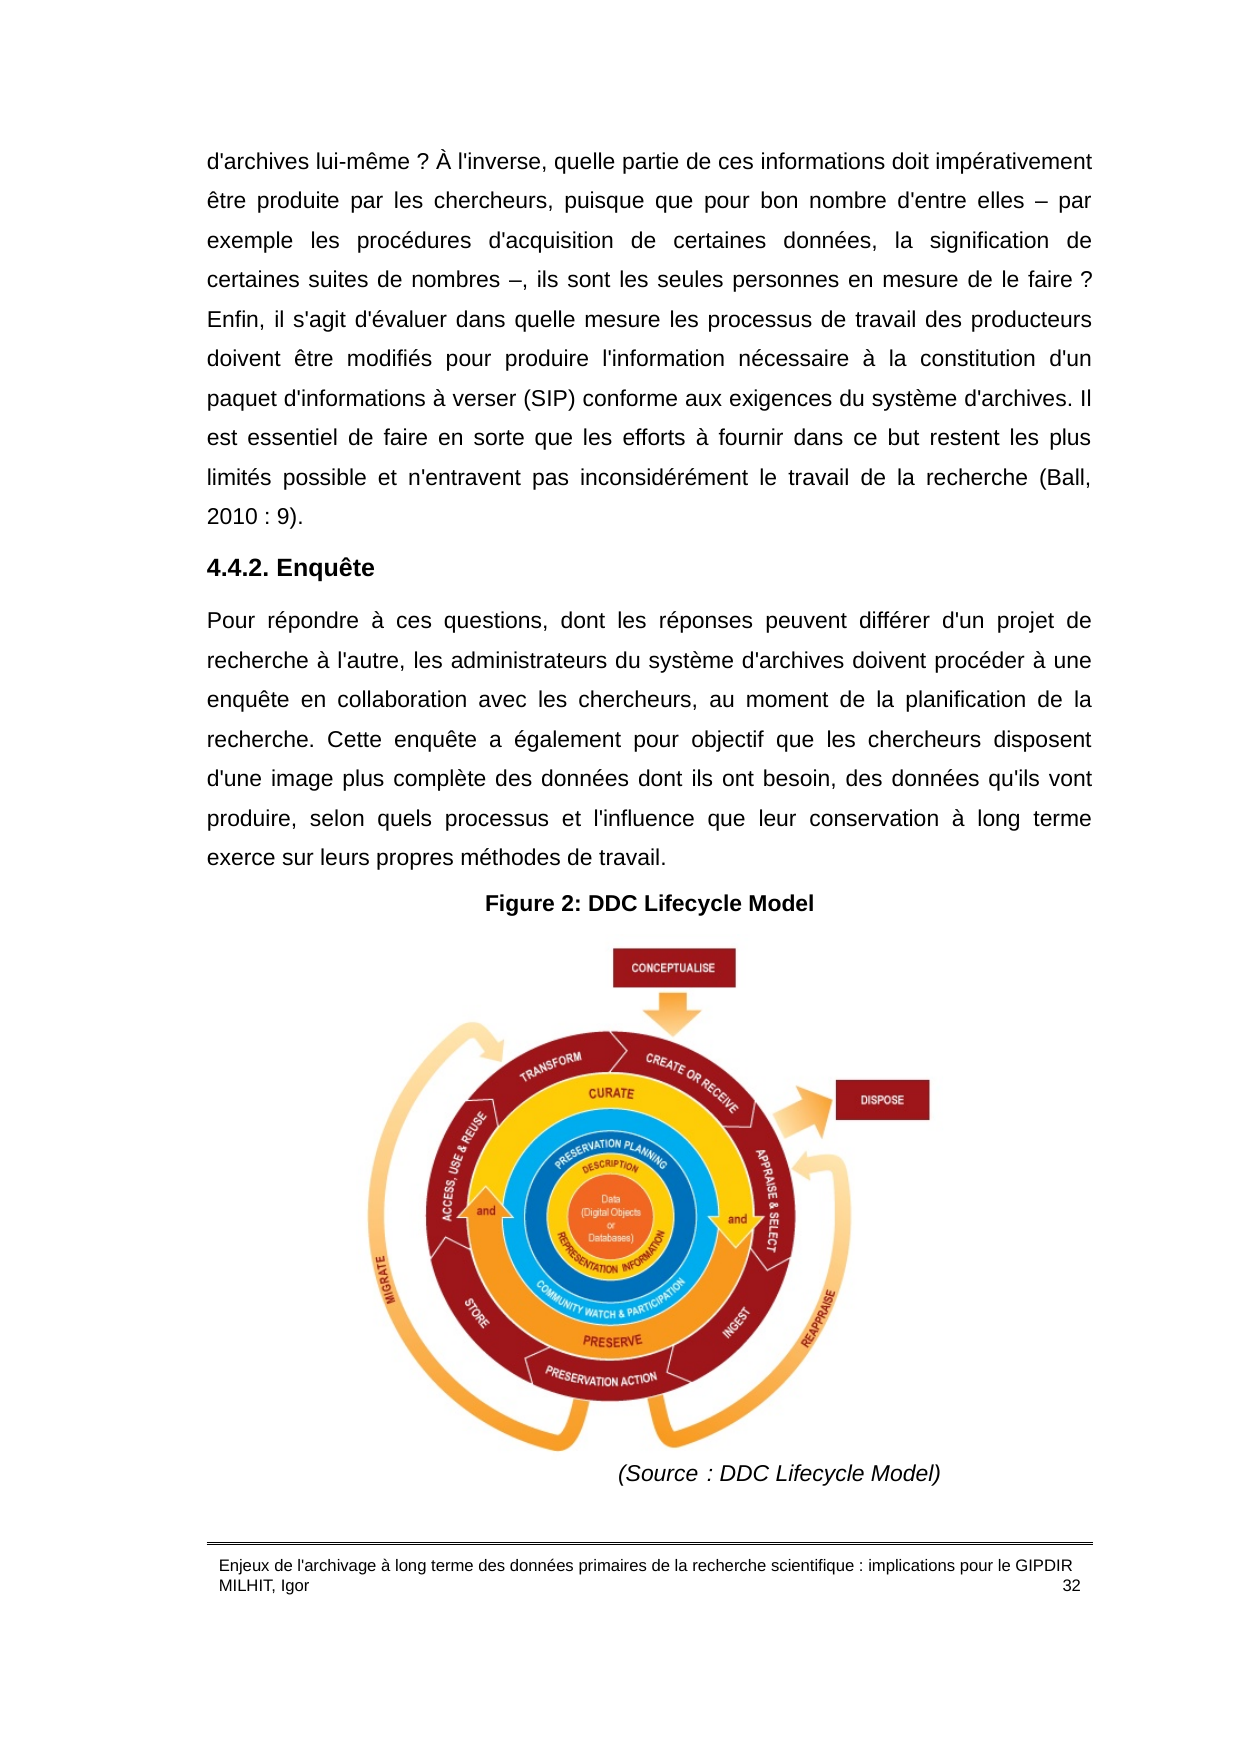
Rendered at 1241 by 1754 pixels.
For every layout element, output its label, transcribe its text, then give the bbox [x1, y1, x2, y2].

text d'archives lui-même ? À l'inverse, quelle partie de ces informations doit impérativement être produite par les chercheurs, puisque que pour bon nombre d'entre elles – par exemple les procédures d'acquisition de certaines données, la signification de certaines suites de nombres –, ils sont les seules personnes en mesure de le faire ? Enfin, il s'agit d'évaluer dans quelle mesure les processus de travail des producteurs doivent être modifiés pour produire l'information nécessaire à la constitution d'un paquet d'informations à verser (SIP) conforme aux exigences du système d'archives. Il est essentiel de faire en sorte que les efforts à fournir dans ce but restent les plus limités possible et n'entravent pas inconsidérément le travail de la recherche (Ball, 2010 : 9). [207, 148, 1093, 529]
text (Source : DDC Lifecycle Model) [356, 1461, 943, 1487]
text Pour répondre à ces questions, dont les réponses peuvent différer d'un projet de recherche à l'autre, les administrateurs du système d'archives doivent procéder à une enquête en collaboration avec les chercheurs, au moment de la planification de la recherche. Cette enquête a également pour objectif que les chercheurs disposent d'une image plus complète des données dont ils ont besoin, des données qu'ils vont produire, selon quels processus et l'influence que leur conservation à long terme exerce sur leurs propres méthodes de travail. [207, 607, 1093, 871]
subtitle Enquête [207, 553, 1093, 582]
text Figure 2: DDC Lifecycle Model [356, 890, 943, 916]
picture [356, 934, 944, 1461]
